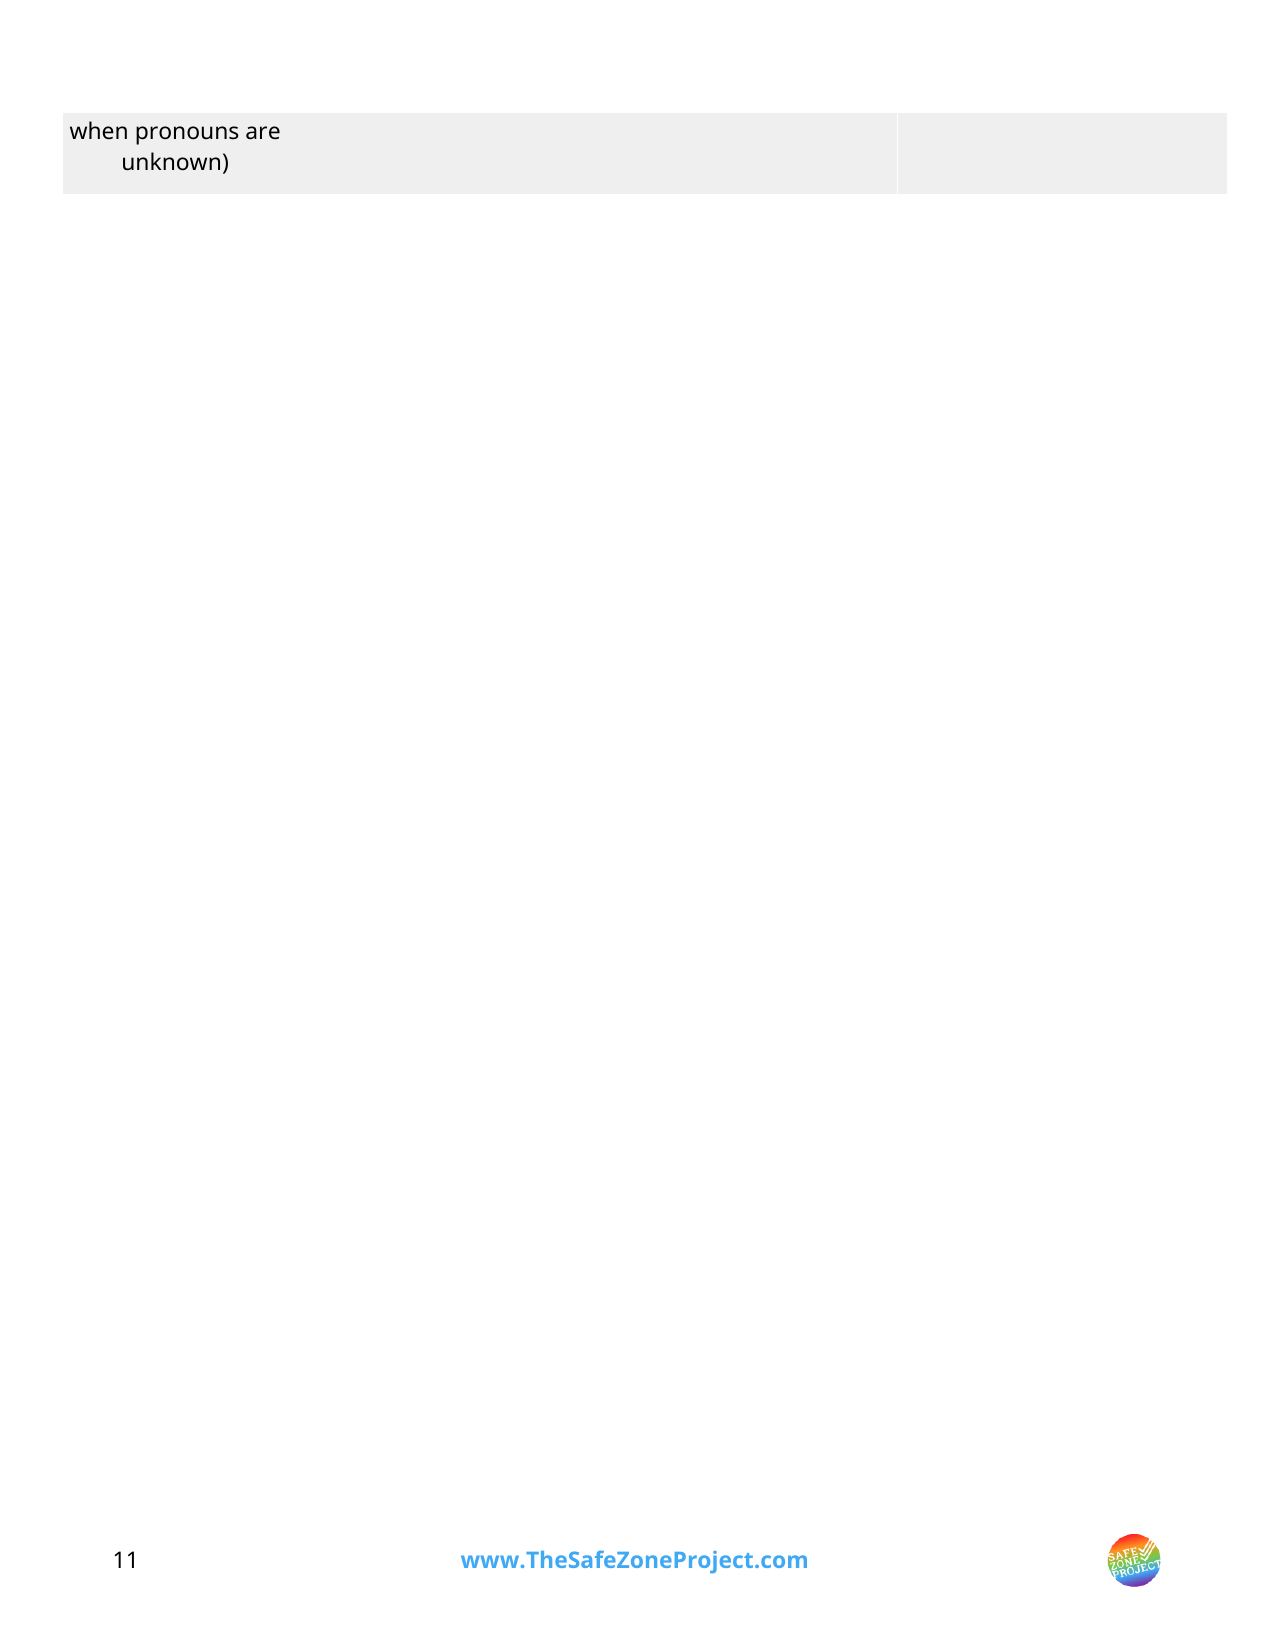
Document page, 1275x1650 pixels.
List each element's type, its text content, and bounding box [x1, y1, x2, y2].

table_cell [516, 113, 897, 194]
picture [1104, 1530, 1163, 1589]
table_cell [287, 113, 516, 194]
table_cell when pronouns are unknown) [63, 113, 287, 194]
table_cell [898, 113, 1227, 194]
